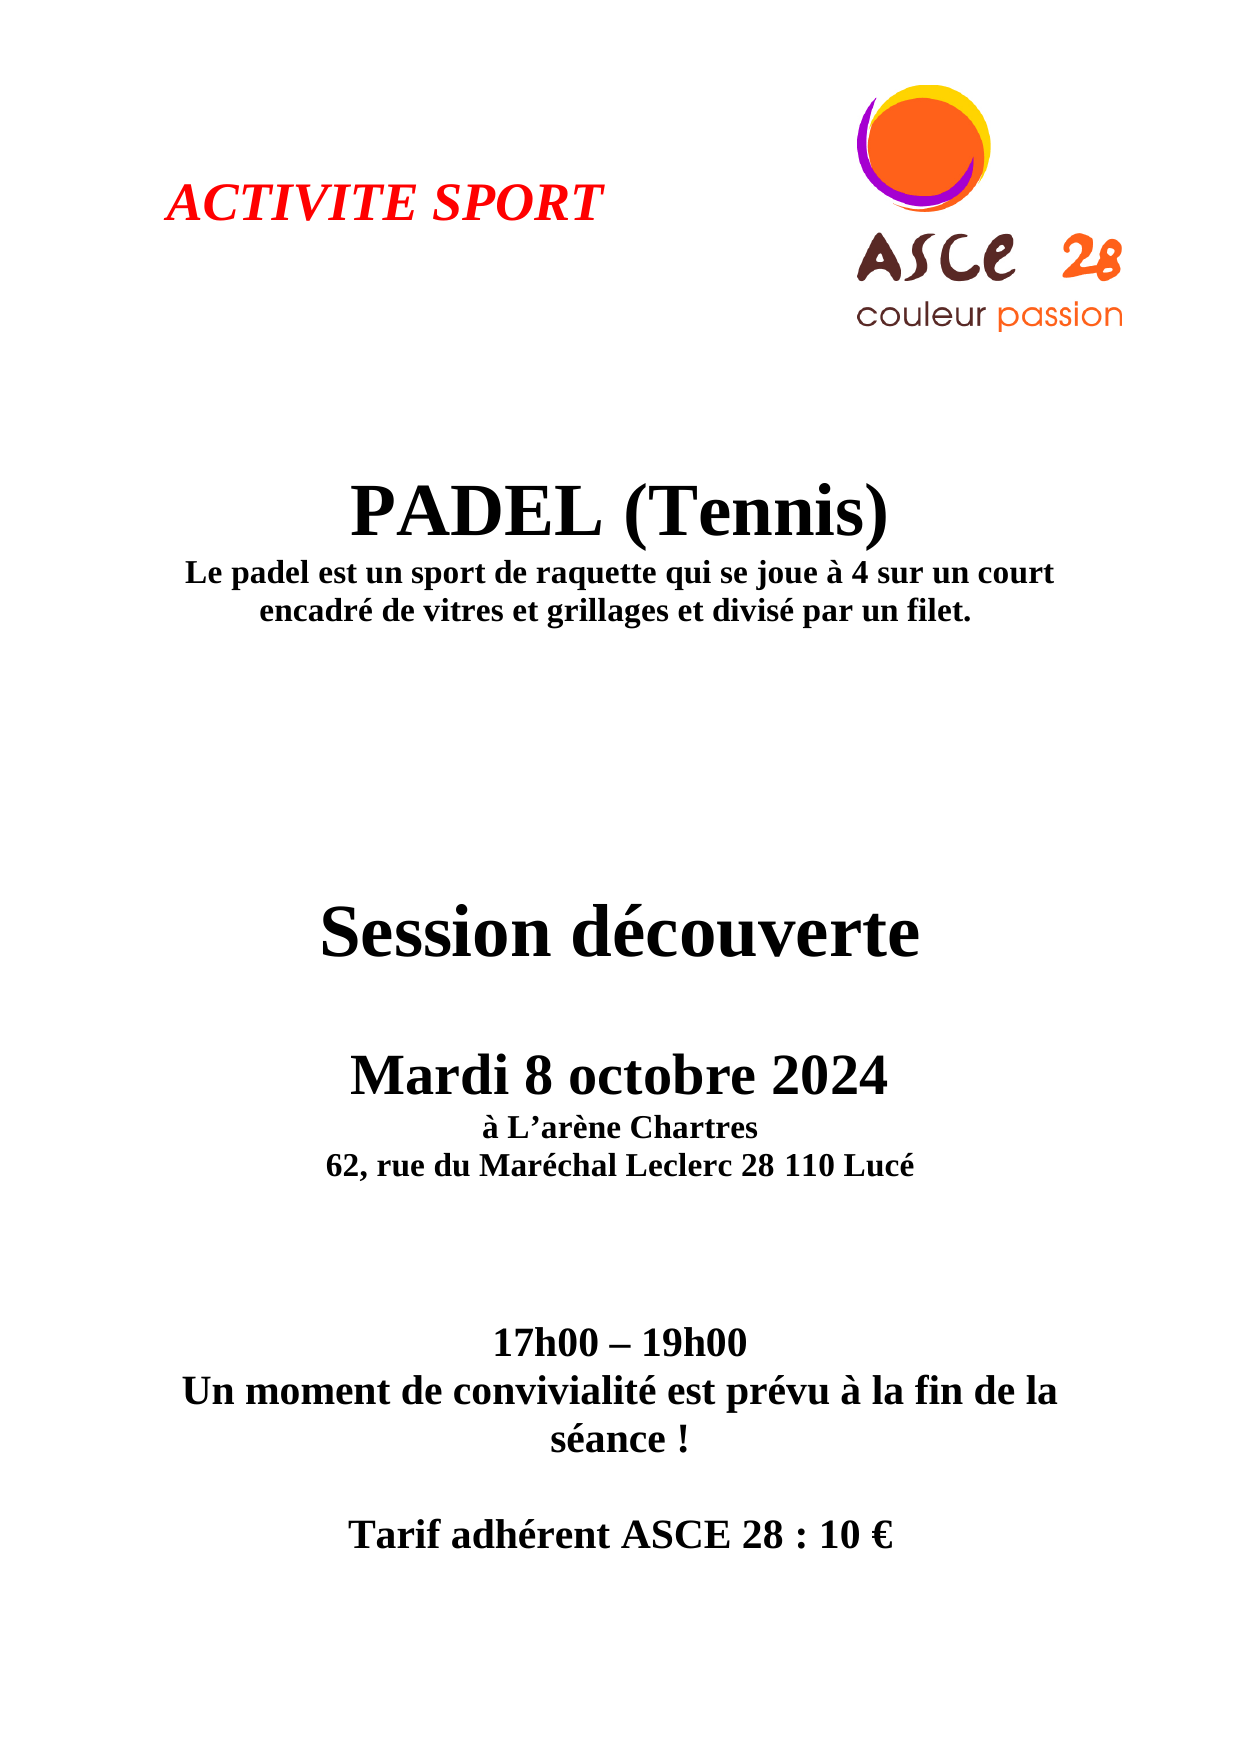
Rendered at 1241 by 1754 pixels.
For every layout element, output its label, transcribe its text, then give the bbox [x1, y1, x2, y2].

text Le padel est un sport de raquette qui se joue à 4 sur un court encadré de vitres et grillages et divisé par un filet. [148, 552, 1092, 629]
text à L’arène Chartres [148, 1107, 1092, 1145]
text Tarif adhérent ASCE 28 : 10 € [148, 1510, 1092, 1558]
text PADEL (Tennis) [148, 466, 1092, 552]
text 17h00 – 19h00 [148, 1318, 1092, 1366]
text Un moment de convivialité est prévu à la fin de la séance ! [148, 1366, 1092, 1462]
picture [857, 85, 1122, 332]
text Session découverte [148, 887, 1092, 973]
text Mardi 8 octobre 2024 [148, 1040, 1092, 1107]
text 62, rue du Maréchal Leclerc 28 110 Lucé [148, 1145, 1092, 1184]
text ACTIVITE SPORT [103, 170, 684, 232]
